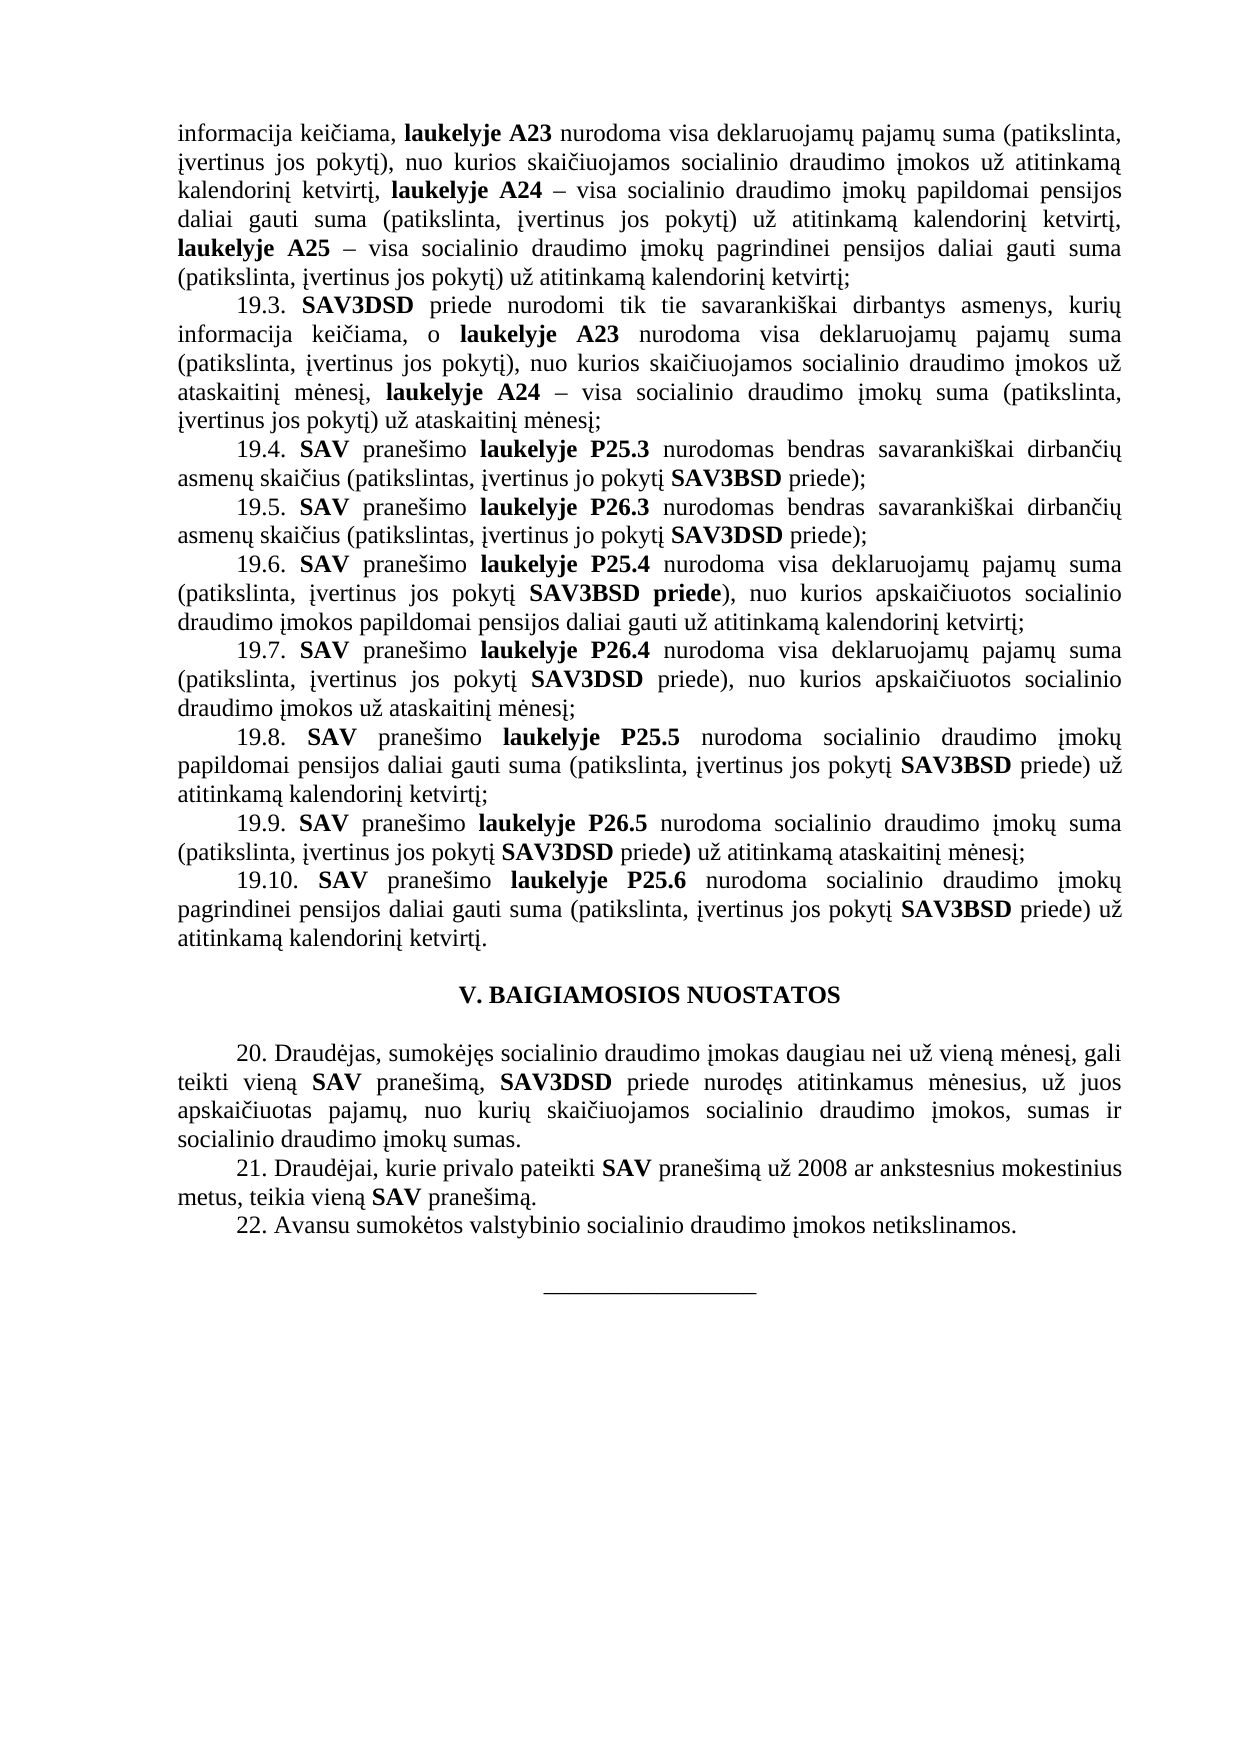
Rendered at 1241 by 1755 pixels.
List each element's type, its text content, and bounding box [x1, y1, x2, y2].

text 19.6. SAV pranešimo laukelyje P25.4 nurodoma visa deklaruojamų pajamų suma (patikslinta, įvertinus jos pokytį SAV3BSD priede), nuo kurios apskaičiuotos socialinio draudimo įmokos papildomai pensijos daliai gauti už atitinkamą kalendorinį ketvirtį; [177, 549, 1122, 636]
text 19.5. SAV pranešimo laukelyje P26.3 nurodomas bendras savarankiškai dirbančių asmenų skaičius (patikslintas, įvertinus jo pokytį SAV3DSD priede); [177, 492, 1122, 549]
text 19.10. SAV pranešimo laukelyje P25.6 nurodoma socialinio draudimo įmokų pagrindinei pensijos daliai gauti suma (patikslinta, įvertinus jos pokytį SAV3BSD priede) už atitinkamą kalendorinį ketvirtį. [177, 866, 1122, 952]
text 19.3. SAV3DSD priede nurodomi tik tie savarankiškai dirbantys asmenys, kurių informacija keičiama, o laukelyje A23 nurodoma visa deklaruojamų pajamų suma (patikslinta, įvertinus jos pokytį), nuo kurios skaičiuojamos socialinio draudimo įmokos už ataskaitinį mėnesį, laukelyje A24 – visa socialinio draudimo įmokų suma (patikslinta, įvertinus jos pokytį) už ataskaitinį mėnesį; [177, 291, 1122, 434]
text informacija keičiama, laukelyje A23 nurodoma visa deklaruojamų pajamų suma (patikslinta, įvertinus jos pokytį), nuo kurios skaičiuojamos socialinio draudimo įmokos už atitinkamą kalendorinį ketvirtį, laukelyje A24 – visa socialinio draudimo įmokų papildomai pensijos daliai gauti suma (patikslinta, įvertinus jos pokytį) už atitinkamą kalendorinį ketvirtį, laukelyje A25 – visa socialinio draudimo įmokų pagrindinei pensijos daliai gauti suma (patikslinta, įvertinus jos pokytį) už atitinkamą kalendorinį ketvirtį; [177, 118, 1122, 291]
text 20. Draudėjas, sumokėjęs socialinio draudimo įmokas daugiau nei už vieną mėnesį, gali teikti vieną SAV pranešimą, SAV3DSD priede nurodęs atitinkamus mėnesius, už juos apskaičiuotas pajamų, nuo kurių skaičiuojamos socialinio draudimo įmokos, sumas ir socialinio draudimo įmokų sumas. [177, 1038, 1122, 1153]
text 21. Draudėjai, kurie privalo pateikti SAV pranešimą už 2008 ar ankstesnius mokestinius metus, teikia vieną SAV pranešimą. [177, 1153, 1122, 1211]
text 19.9. SAV pranešimo laukelyje P26.5 nurodoma socialinio draudimo įmokų suma (patikslinta, įvertinus jos pokytį SAV3DSD priede) už atitinkamą ataskaitinį mėnesį; [177, 808, 1122, 866]
text 19.4. SAV pranešimo laukelyje P25.3 nurodomas bendras savarankiškai dirbančių asmenų skaičius (patikslintas, įvertinus jo pokytį SAV3BSD priede); [177, 434, 1122, 492]
text 22. Avansu sumokėtos valstybinio socialinio draudimo įmokos netikslinamos. [177, 1211, 1122, 1239]
text _________________ [177, 1268, 1122, 1297]
text 19.7. SAV pranešimo laukelyje P26.4 nurodoma visa deklaruojamų pajamų suma (patikslinta, įvertinus jos pokytį SAV3DSD priede), nuo kurios apskaičiuotos socialinio draudimo įmokos už ataskaitinį mėnesį; [177, 636, 1122, 722]
text 19.8. SAV pranešimo laukelyje P25.5 nurodoma socialinio draudimo įmokų papildomai pensijos daliai gauti suma (patikslinta, įvertinus jos pokytį SAV3BSD priede) už atitinkamą kalendorinį ketvirtį; [177, 722, 1122, 808]
text V. BAIGIAMOSIOS NUOSTATOS [177, 981, 1122, 1009]
